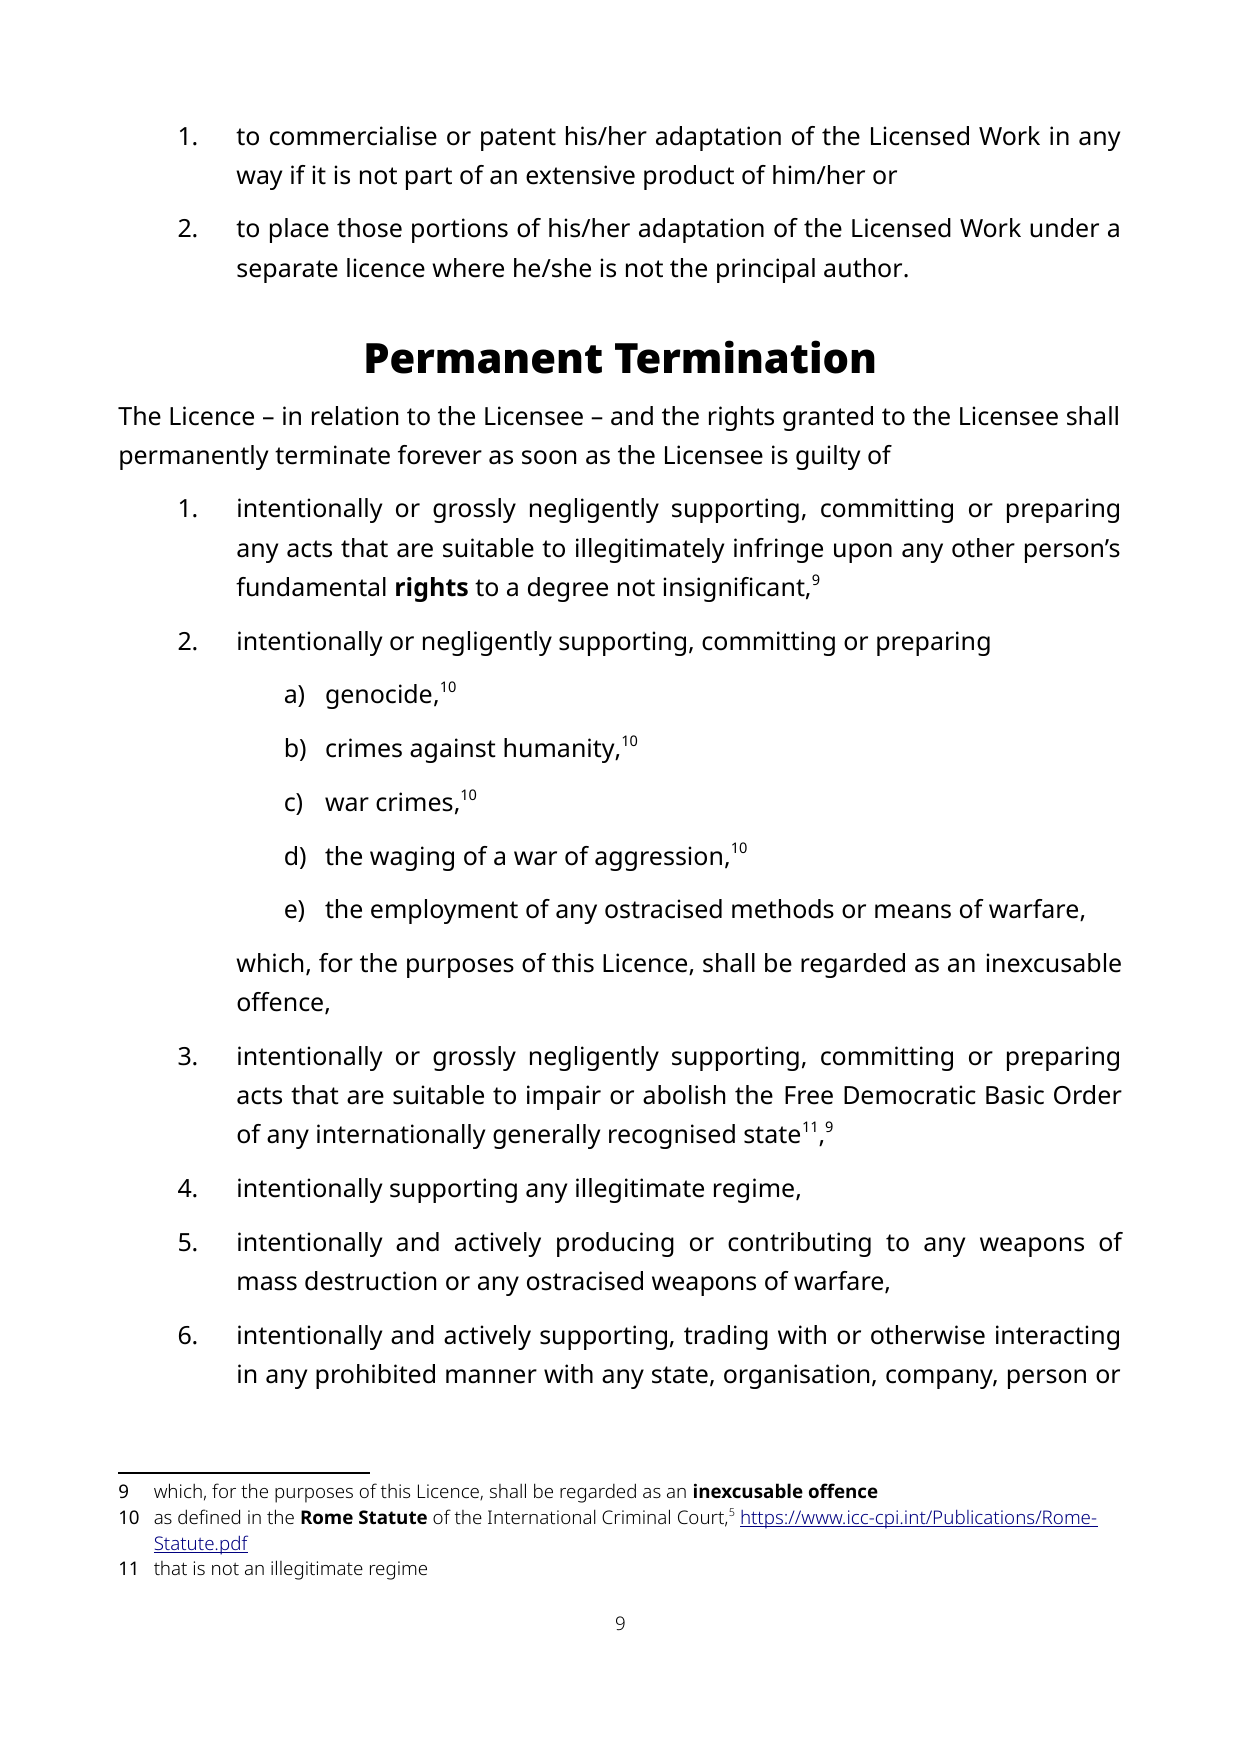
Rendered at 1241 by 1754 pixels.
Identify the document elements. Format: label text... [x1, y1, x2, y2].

list as defined in the Rome Statute of the International Criminal Court,5 https://www.icc-cpi.int/Publications/Rome-Statute.pdf [118, 1504, 1122, 1555]
list war crimes,10 [283, 784, 1122, 818]
list to commercialise or patent his/her adaptation of the Licensed Work in any way if it is not part of an extensive product of him/her or [177, 118, 1122, 191]
subtitle Permanent Termination [118, 329, 1122, 386]
text which, for the purposes of this Licence, shall be regarded as an inexcusable offence, [177, 946, 1122, 1019]
text The Licence – in relation to the Licensee – and the rights granted to the Licensee shall permanently terminate forever as soon as the Licensee is guilty of [118, 398, 1122, 471]
list that is not an illegitimate regime [118, 1555, 1122, 1581]
list intentionally and actively supporting, trading with or otherwise interacting in any prohibited manner with any state, organisation, company, person or [177, 1317, 1122, 1391]
list intentionally supporting any illegitimate regime, [177, 1171, 1122, 1205]
list intentionally or negligently supporting, committing or preparing [177, 623, 1122, 657]
list the employment of any ostracised methods or means of warfare, [283, 892, 1122, 926]
list which, for the purposes of this Licence, shall be regarded as an inexcusable offence [118, 1479, 1122, 1504]
list intentionally and actively producing or contributing to any weapons of mass destruction or any ostracised weapons of warfare, [177, 1224, 1122, 1298]
list crimes against humanity,10 [283, 731, 1122, 765]
list intentionally or grossly negligently supporting, committing or preparing acts that are suitable to impair or abolish the Free Democratic Basic Order of any internationally generally recognised state,9 [177, 1039, 1122, 1151]
list the waging of a war of aggression,10 [283, 838, 1122, 872]
list intentionally or grossly negligently supporting, committing or preparing any acts that are suitable to illegitimately infringe upon any other person’s fundamental rights to a degree not insignificant, [177, 491, 1122, 603]
list genocide, [283, 677, 1122, 711]
list to place those portions of his/her adaptation of the Licensed Work under a separate licence where he/she is not the principal author. [177, 211, 1122, 284]
